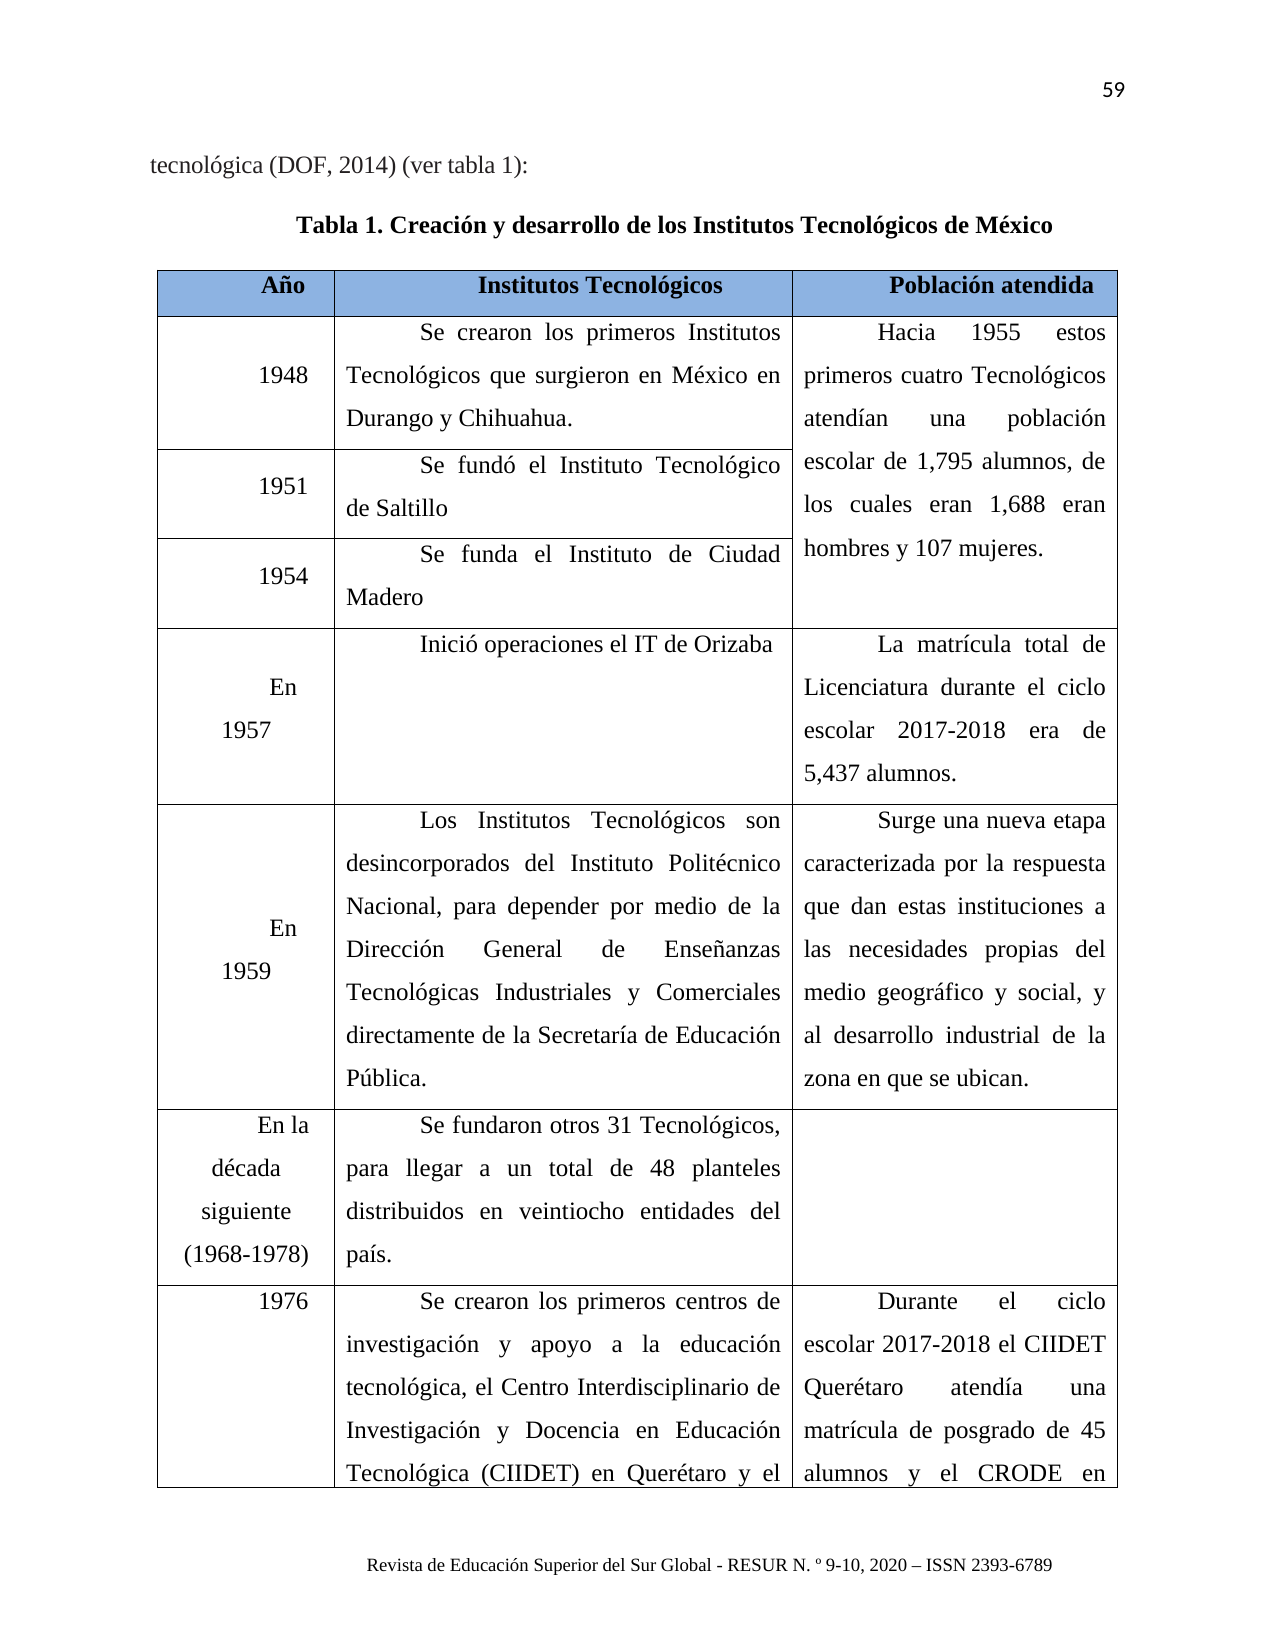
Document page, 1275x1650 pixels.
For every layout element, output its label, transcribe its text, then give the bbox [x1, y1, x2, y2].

table_cell Los Institutos Tecnológicos son desincorporados del Instituto Politécnico Nacional, para depender por medio de la Dirección General de Enseñanzas Tecnológicas Industriales y Comerciales directamente de la Secretaría de Educación Pública. [335, 805, 792, 1109]
table_cell 1951 [158, 450, 334, 538]
table_cell Durante el ciclo escolar 2017-2018 el CIIDET Querétaro atendía una matrícula de posgrado de 45 alumnos y el CRODE en [793, 1286, 1117, 1487]
table_cell Hacia 1955 estos primeros cuatro Tecnológicos atendían una población escolar de 1,795 alumnos, de los cuales eran 1,688 eran hombres y 107 mujeres. [793, 317, 1117, 628]
table_cell Se fundó el Instituto Tecnológico de Saltillo [335, 450, 792, 538]
text Tabla 1. Creación y desarrollo de los Institutos Tecnológicos de México [150, 210, 1125, 238]
table_cell 1948 [158, 317, 334, 449]
table_cell [793, 1110, 1117, 1285]
table_cell En 1957 [158, 629, 334, 804]
table_cell 1954 [158, 539, 334, 628]
table_cell Se crearon los primeros centros de investigación y apoyo a la educación tecnológica, el Centro Interdisciplinario de Investigación y Docencia en Educación Tecnológica (CIIDET) en Querétaro y el [335, 1286, 792, 1487]
table_cell Se fundaron otros 31 Tecnológicos, para llegar a un total de 48 planteles distribuidos en veintiocho entidades del país. [335, 1110, 792, 1285]
table_cell En la década siguiente (1968-1978) [158, 1110, 334, 1285]
table_header Año [158, 271, 334, 316]
table_cell En 1959 [158, 805, 334, 1109]
table_header Institutos Tecnológicos [335, 271, 792, 316]
table_cell La matrícula total de Licenciatura durante el ciclo escolar 2017-2018 era de 5,437 alumnos. [793, 629, 1117, 804]
table_header Población atendida [793, 271, 1117, 316]
table_cell Se crearon los primeros Institutos Tecnológicos que surgieron en México en Durango y Chihuahua. [335, 317, 792, 449]
table_cell Surge una nueva etapa caracterizada por la respuesta que dan estas instituciones a las necesidades propias del medio geográfico y social, y al desarrollo industrial de la zona en que se ubican. [793, 805, 1117, 1109]
text tecnológica (DOF, 2014) (ver tabla 1): [150, 150, 1121, 179]
table_cell 1976 [158, 1286, 334, 1487]
table_cell Inició operaciones el IT de Orizaba [335, 629, 792, 804]
table_cell Se funda el Instituto de Ciudad Madero [335, 539, 792, 628]
